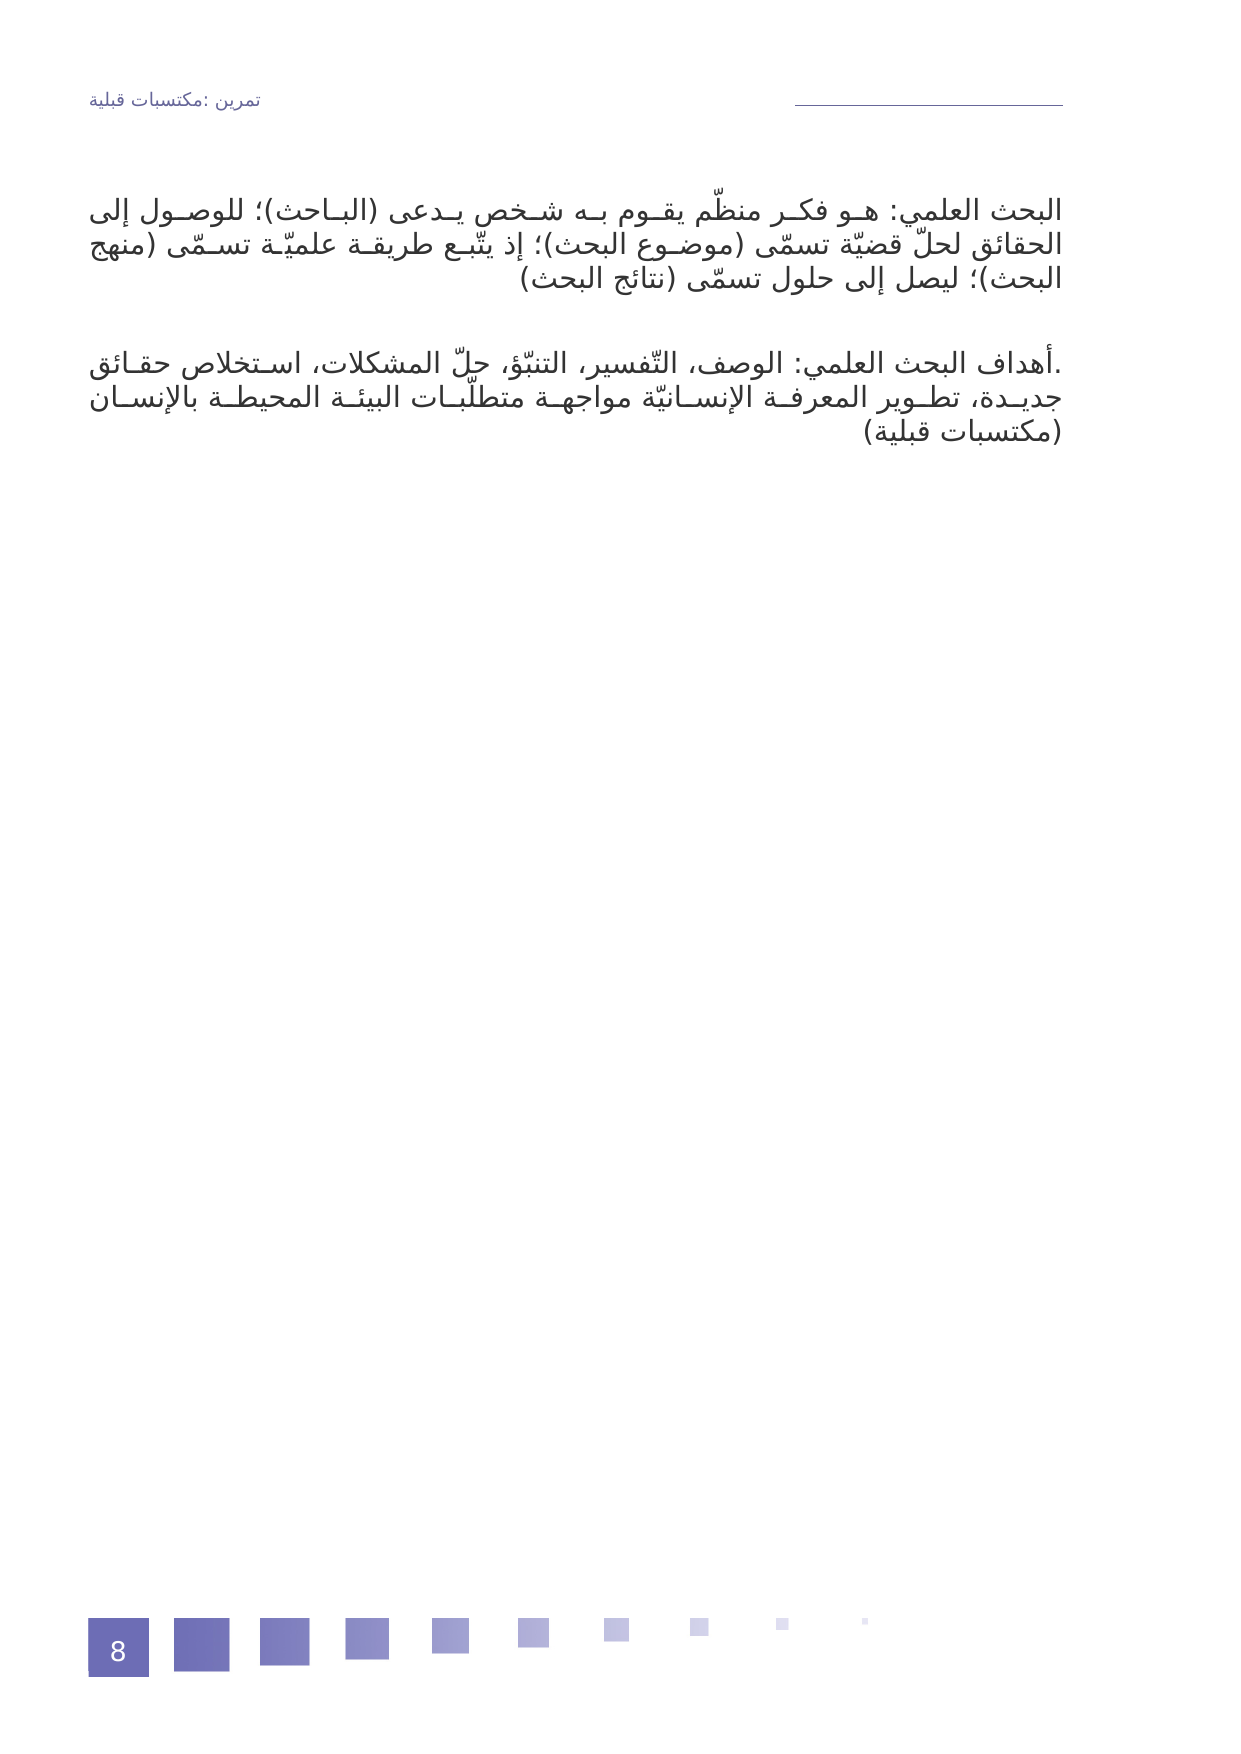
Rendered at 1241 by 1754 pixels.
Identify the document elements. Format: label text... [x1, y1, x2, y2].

picture [88, 1618, 1063, 1677]
text .أهداف البحث العلمي: الوصف، التّفسير، التنبّؤ، حلّ المشكلات، استخلاص حقائق جديدة، تطوير المعرفة الإنسانيّة مواجهة متطلّبات البيئة المحيطة بالإنسان (مكتسبات قبلية) [88, 347, 1063, 448]
text البحث العلمي: هو فكر منظّم يقوم به شخص يدعى (الباحث)؛ للوصول إلى الحقائق لحلّ قضيّة تسمّى (موضوع البحث)؛ إذ يتّبع طريقة علميّة تسمّى (منهج البحث)؛ ليصل إلى حلول تسمّى (نتائج البحث) [88, 193, 1063, 295]
